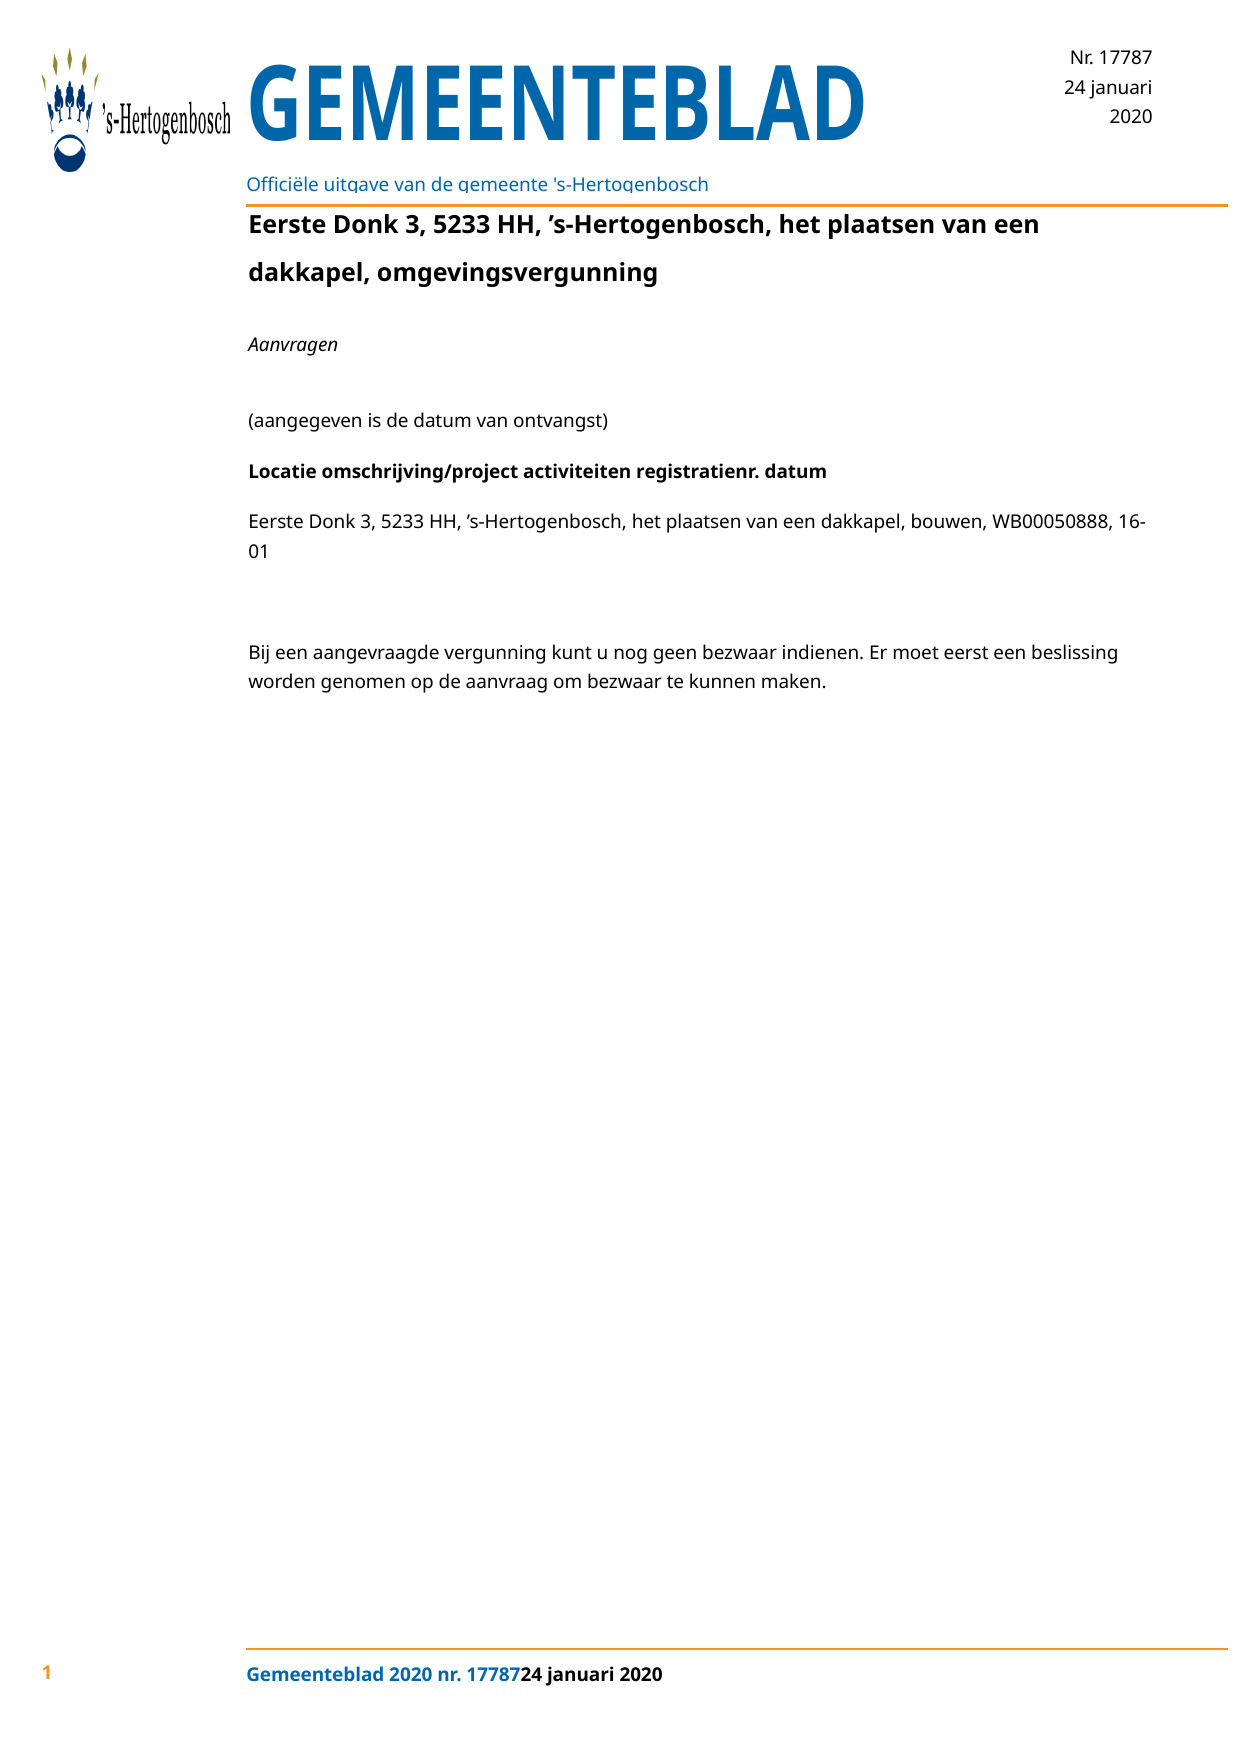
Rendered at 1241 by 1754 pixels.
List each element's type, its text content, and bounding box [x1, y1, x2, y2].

text Eerste Donk 3, 5233 HH, ’s-Hertogenbosch, het plaatsen van een dakkapel, omgevingsvergunning [248, 207, 1152, 288]
text Aanvragen [248, 331, 1152, 357]
text (aangegeven is de datum van ontvangst) [248, 408, 1152, 433]
text Bij een aangevraagde vergunning kunt u nog geen bezwaar indienen. Er moet eerst een beslissing worden genomen op de aanvraag om bezwaar te kunnen maken. [248, 639, 1152, 694]
picture [41, 47, 231, 172]
text Locatie omschrijving/project activiteiten registratienr. datum [248, 458, 1152, 484]
text Eerste Donk 3, 5233 HH, ’s-Hertogenbosch, het plaatsen van een dakkapel, bouwen, WB00050888, 16-01 [248, 508, 1152, 564]
